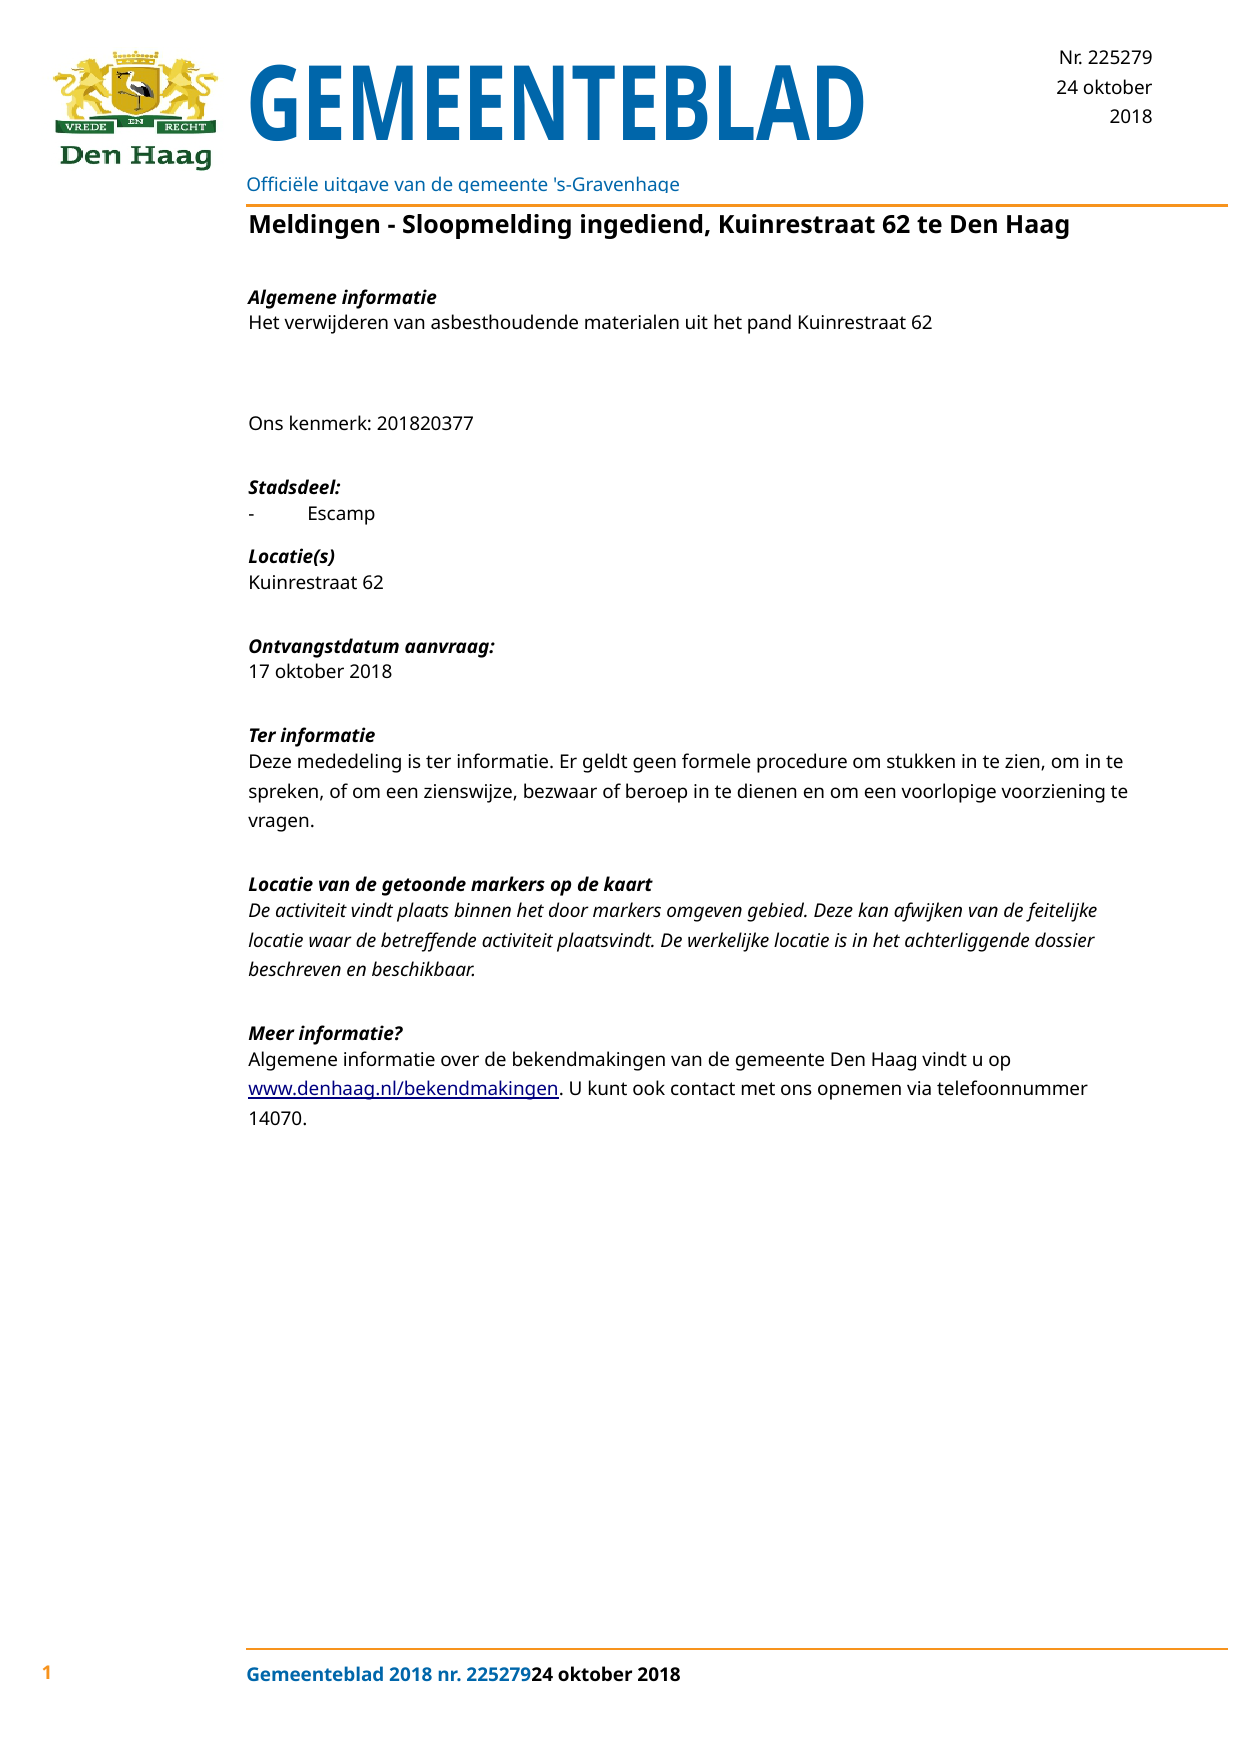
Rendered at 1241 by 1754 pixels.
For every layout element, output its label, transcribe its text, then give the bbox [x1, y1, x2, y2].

list Escamp [248, 500, 1152, 526]
text 17 oktober 2018 [248, 659, 1152, 684]
text De activiteit vindt plaats binnen het door markers omgeven gebied. Deze kan afwijken van de feitelijke locatie waar de betreffende activiteit plaatsvindt. De werkelijke locatie is in het achterliggende dossier beschreven en beschikbaar. [248, 897, 1152, 982]
text Meldingen - Sloopmelding ingediend, Kuinrestraat 62 te Den Haag [248, 207, 1152, 241]
picture [41, 47, 231, 172]
text Kuinrestraat 62 [248, 569, 1152, 595]
text Algemene informatie [248, 284, 1152, 309]
text Algemene informatie over de bekendmakingen van de gemeente Den Haag vindt u op www.denhaag.nl/bekendmakingen. U kunt ook contact met ons opnemen via telefoonnummer 14070. [248, 1046, 1152, 1131]
text Ons kenmerk: 201820377 [248, 410, 1152, 436]
text Ontvangstdatum aanvraag: [248, 633, 1152, 659]
text Ter informatie [248, 723, 1152, 748]
text Locatie(s) [248, 543, 1152, 569]
text Het verwijderen van asbesthoudende materialen uit het pand Kuinrestraat 62 [248, 309, 1152, 335]
text Deze mededeling is ter informatie. Er geldt geen formele procedure om stukken in te zien, om in te spreken, of om een zienswijze, bezwaar of beroep in te dienen en om een voorlopige voorziening te vragen. [248, 748, 1152, 833]
text Locatie van de getoonde markers op de kaart [248, 871, 1152, 897]
text Stadsdeel: [248, 474, 1152, 500]
text Meer informatie? [248, 1020, 1152, 1046]
